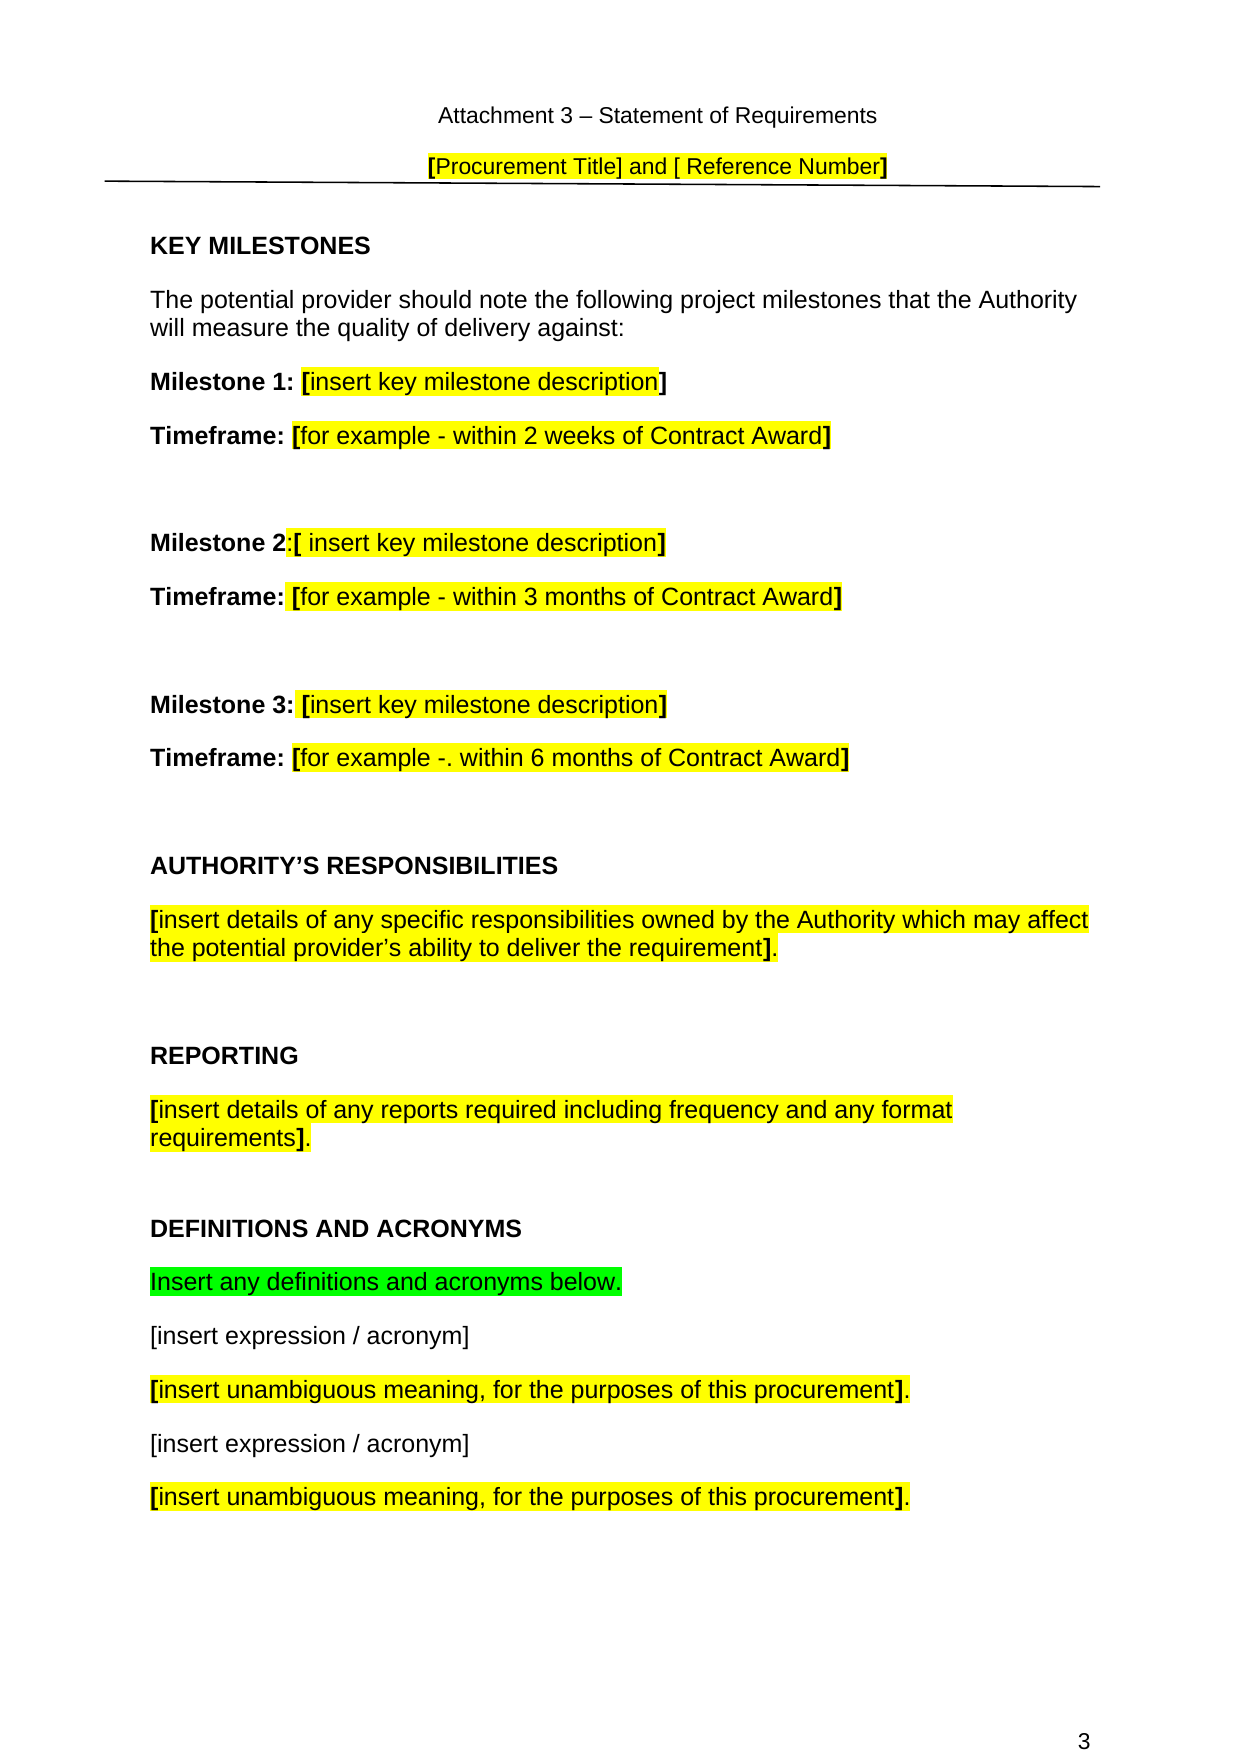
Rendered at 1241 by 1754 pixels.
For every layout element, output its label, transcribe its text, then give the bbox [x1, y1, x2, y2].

text Insert any definitions and acronyms below. [150, 1267, 1090, 1296]
text [insert details of any specific responsibilities owned by the Authority which may affect the potential provider’s ability to deliver the requirement]. [150, 904, 1090, 962]
text Timeframe: [for example - within 2 weeks of Contract Award] [150, 421, 1090, 449]
text [insert expression / acronym] [150, 1428, 1090, 1457]
subtitle KEY MILESTONES [150, 231, 1090, 259]
text Milestone 2:[ insert key milestone description] [150, 528, 1090, 557]
text [insert unambiguous meaning, for the purposes of this procurement]. [150, 1482, 1090, 1511]
text Milestone 1: [insert key milestone description] [150, 367, 1090, 396]
subtitle REPORTING [150, 1041, 1090, 1069]
text The potential provider should note the following project milestones that the Authority will measure the quality of delivery against: [150, 284, 1090, 342]
text [insert unambiguous meaning, for the purposes of this procurement]. [150, 1375, 1090, 1403]
text Timeframe: [for example -. within 6 months of Contract Award] [150, 743, 1090, 772]
text Milestone 3: [insert key milestone description] [150, 689, 1090, 718]
subtitle DEFINITIONS AND ACRONYMS [150, 1213, 1090, 1242]
text [insert details of any reports required including frequency and any format requirements]. [150, 1094, 1090, 1152]
subtitle AUTHORITY’S RESPONSIBILITIES [150, 851, 1090, 879]
text Timeframe: [for example - within 3 months of Contract Award] [150, 582, 1090, 611]
text [insert expression / acronym] [150, 1321, 1090, 1350]
